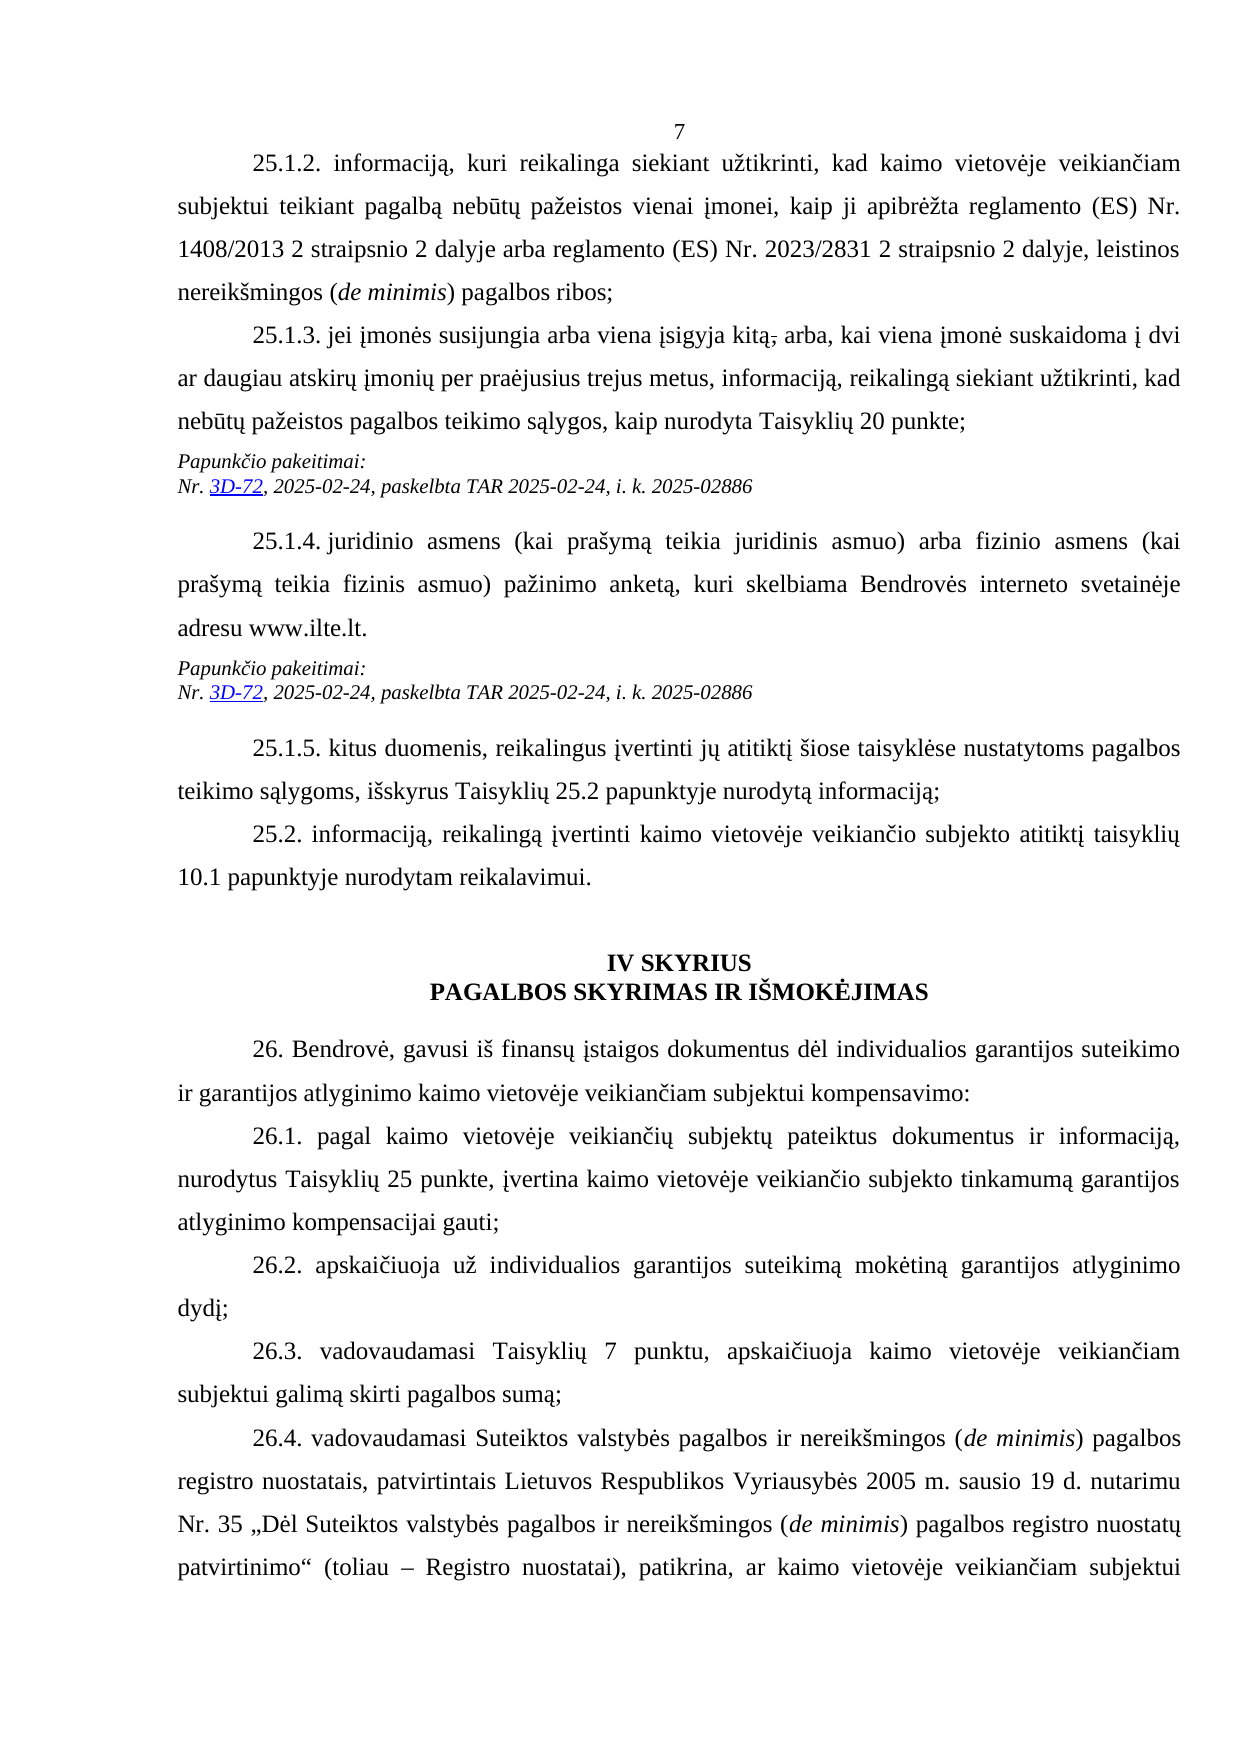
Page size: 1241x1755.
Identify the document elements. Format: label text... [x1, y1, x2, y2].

text Papunkčio pakeitimai: [177, 449, 1181, 473]
text 26.3. vadovaudamasi Taisyklių 7 punktu, apskaičiuoja kaimo vietovėje veikiančiam subjektui galimą skirti pagalbos sumą; [177, 1336, 1181, 1408]
text 25.1.5. kitus duomenis, reikalingus įvertinti jų atitiktį šiose taisyklėse nustatytoms pagalbos teikimo sąlygoms, išskyrus Taisyklių 25.2 papunktyje nurodytą informaciją; [177, 733, 1181, 804]
text 25.1.3. jei įmonės susijungia arba viena įsigyja kitą, arba, kai viena įmonė suskaidoma į dvi ar daugiau atskirų įmonių per praėjusius trejus metus, informaciją, reikalingą siekiant užtikrinti, kad nebūtų pažeistos pagalbos teikimo sąlygos, kaip nurodyta Taisyklių 20 punkte; [177, 320, 1181, 435]
text Papunkčio pakeitimai: [177, 656, 1181, 680]
text 26.4. vadovaudamasi Suteiktos valstybės pagalbos ir nereikšmingos (de minimis) pagalbos registro nuostatais, patvirtintais Lietuvos Respublikos Vyriausybės 2005 m. sausio 19 d. nutarimu Nr. 35 „Dėl Suteiktos valstybės pagalbos ir nereikšmingos (de minimis) pagalbos registro nuostatų patvirtinimo“ (toliau – Registro nuostatai), patikrina, ar kaimo vietovėje veikiančiam subjektui [177, 1423, 1181, 1581]
text 25.2. informaciją, reikalingą įvertinti kaimo vietovėje veikiančio subjekto atitiktį taisyklių 10.1 papunktyje nurodytam reikalavimui. [177, 819, 1181, 891]
text PAGALBOS SKYRIMAS IR IŠMOKĖJIMAS [177, 977, 1181, 1006]
text 26.2. apskaičiuoja už individualios garantijos suteikimą mokėtiną garantijos atlyginimo dydį; [177, 1250, 1181, 1322]
text Nr. 3D-72, 2025-02-24, paskelbta TAR 2025-02-24, i. k. 2025-02886 [177, 680, 1181, 704]
text 25.1.4. juridinio asmens (kai prašymą teikia juridinis asmuo) arba fizinio asmens (kai prašymą teikia fizinis asmuo) pažinimo anketą, kuri skelbiama Bendrovės interneto svetainėje adresu www.ilte.lt. [177, 526, 1181, 641]
text 26. Bendrovė, gavusi iš finansų įstaigos dokumentus dėl individualios garantijos suteikimo ir garantijos atlyginimo kaimo vietovėje veikiančiam subjektui kompensavimo: [177, 1034, 1181, 1106]
text Nr. 3D-72, 2025-02-24, paskelbta TAR 2025-02-24, i. k. 2025-02886 [177, 473, 1181, 498]
text 25.1.2. informaciją, kuri reikalinga siekiant užtikrinti, kad kaimo vietovėje veikiančiam subjektui teikiant pagalbą nebūtų pažeistos vienai įmonei, kaip ji apibrėžta reglamento (ES) Nr. 1408/2013 2 straipsnio 2 dalyje arba reglamento (ES) Nr. 2023/2831 2 straipsnio 2 dalyje, leistinos nereikšmingos (de minimis) pagalbos ribos; [177, 148, 1181, 306]
text 26.1. pagal kaimo vietovėje veikiančių subjektų pateiktus dokumentus ir informaciją, nurodytus Taisyklių 25 punkte, įvertina kaimo vietovėje veikiančio subjekto tinkamumą garantijos atlyginimo kompensacijai gauti; [177, 1121, 1181, 1236]
text IV SKYRIUS [177, 948, 1181, 977]
